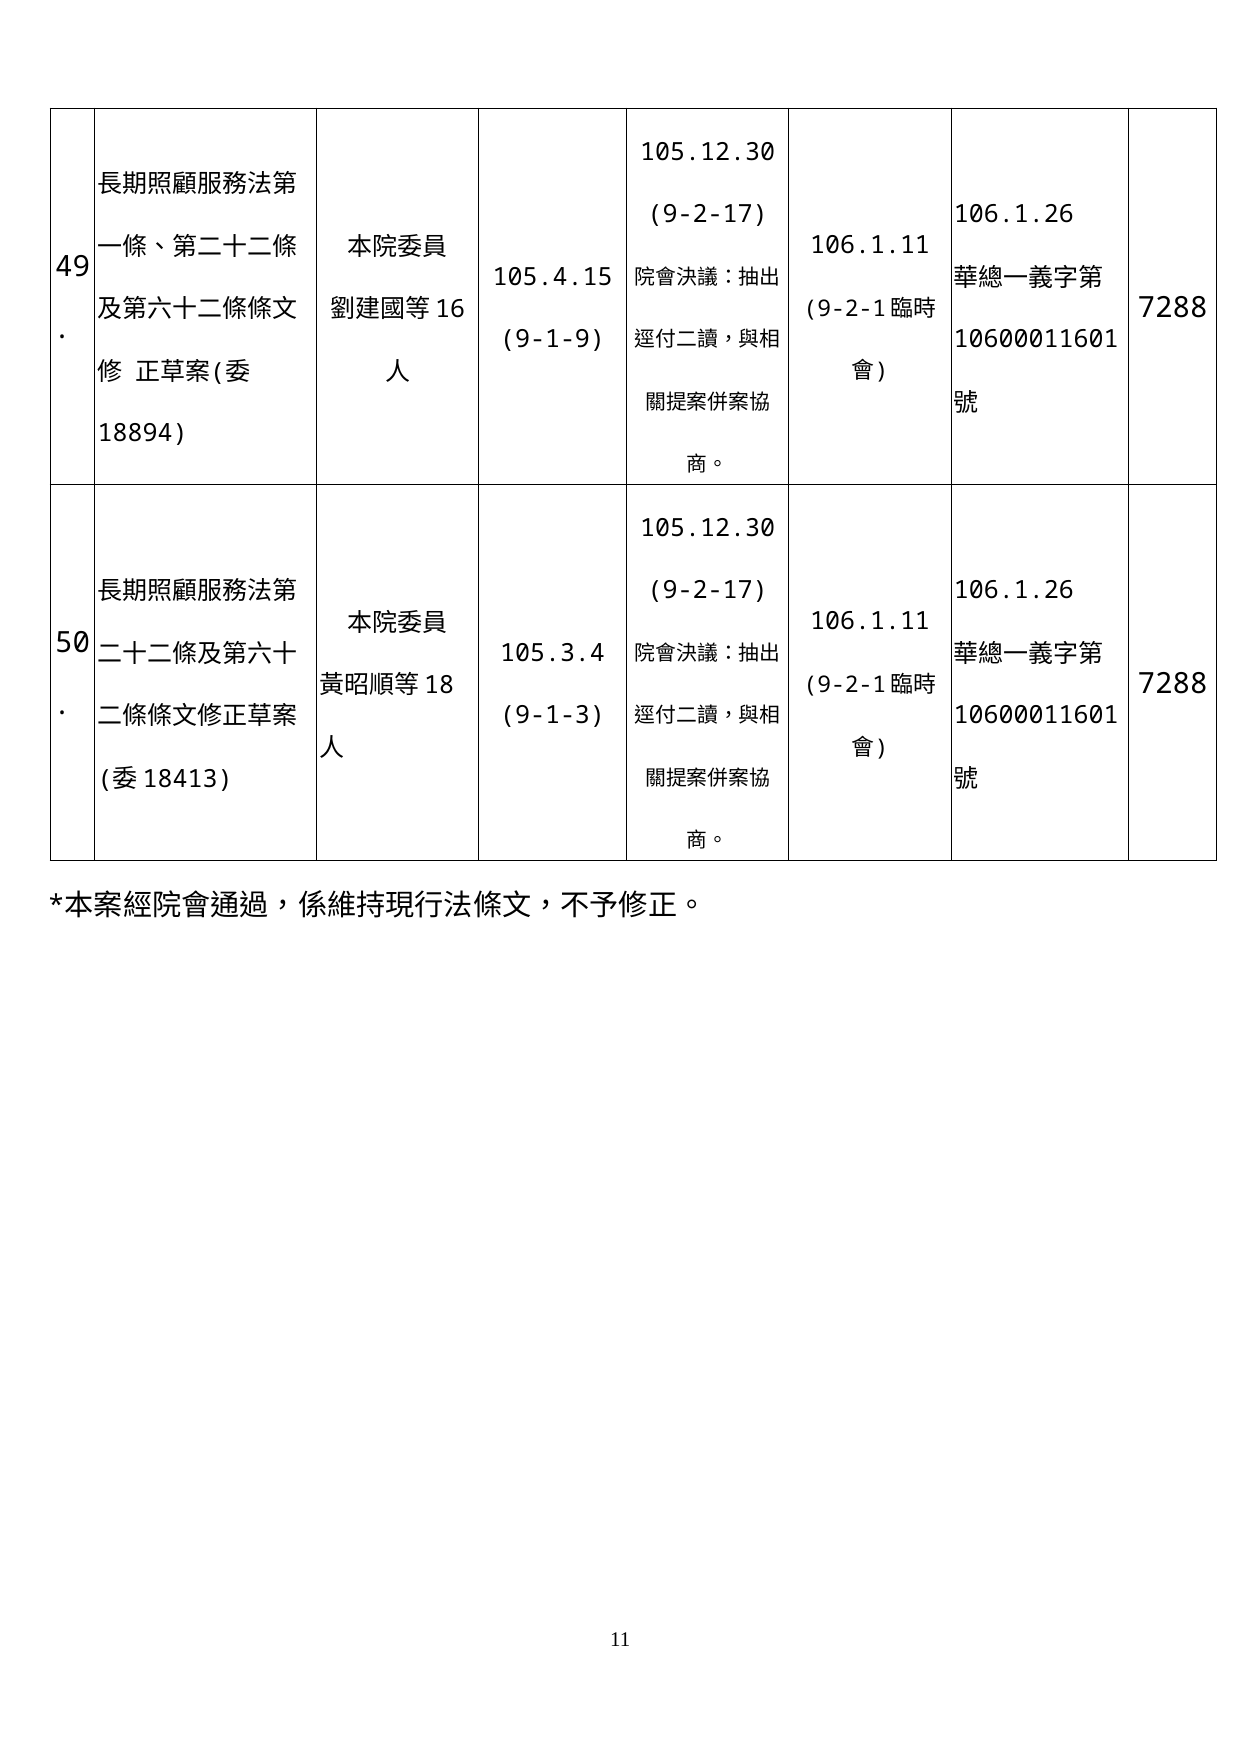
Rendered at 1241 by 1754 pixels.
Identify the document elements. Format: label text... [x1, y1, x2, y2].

table_cell 長期照顧服務法第二十二條及第六十二條條文修正草案(委18413) [95, 485, 316, 860]
table_cell 105.12.30 (9-2-17) 院會決議：抽出逕付二讀，與相關提案併案協商。 [627, 485, 788, 860]
table_cell 106.1.26 華總一義字第10600011601號 [952, 485, 1128, 860]
table_cell 7288 [1129, 109, 1216, 484]
table_cell [51, 485, 94, 860]
table_cell 105.3.4 (9-1-3) [479, 485, 626, 860]
table_cell 105.12.30 (9-2-17) 院會決議：抽出逕付二讀，與相關提案併案協商。 [627, 109, 788, 484]
table_cell 106.1.11 (9-2-1臨時會) [789, 485, 951, 860]
table_cell 本院委員 劉建國等16人 [317, 109, 478, 484]
table_cell 長期照顧服務法第一條、第二十二條及第六十二條條文修 正草案(委18894) [95, 109, 316, 484]
table_cell [51, 109, 94, 484]
text *本案經院會通過，係維持現行法條文，不予修正。 [47, 861, 1134, 923]
table_cell 106.1.11 (9-2-1臨時會) [789, 109, 951, 484]
table_cell 7288 [1129, 485, 1216, 860]
table_cell 105.4.15 (9-1-9) [479, 109, 626, 484]
table_cell 本院委員 黃昭順等18人 [317, 485, 478, 860]
table_cell 106.1.26 華總一義字第10600011601號 [952, 109, 1128, 484]
